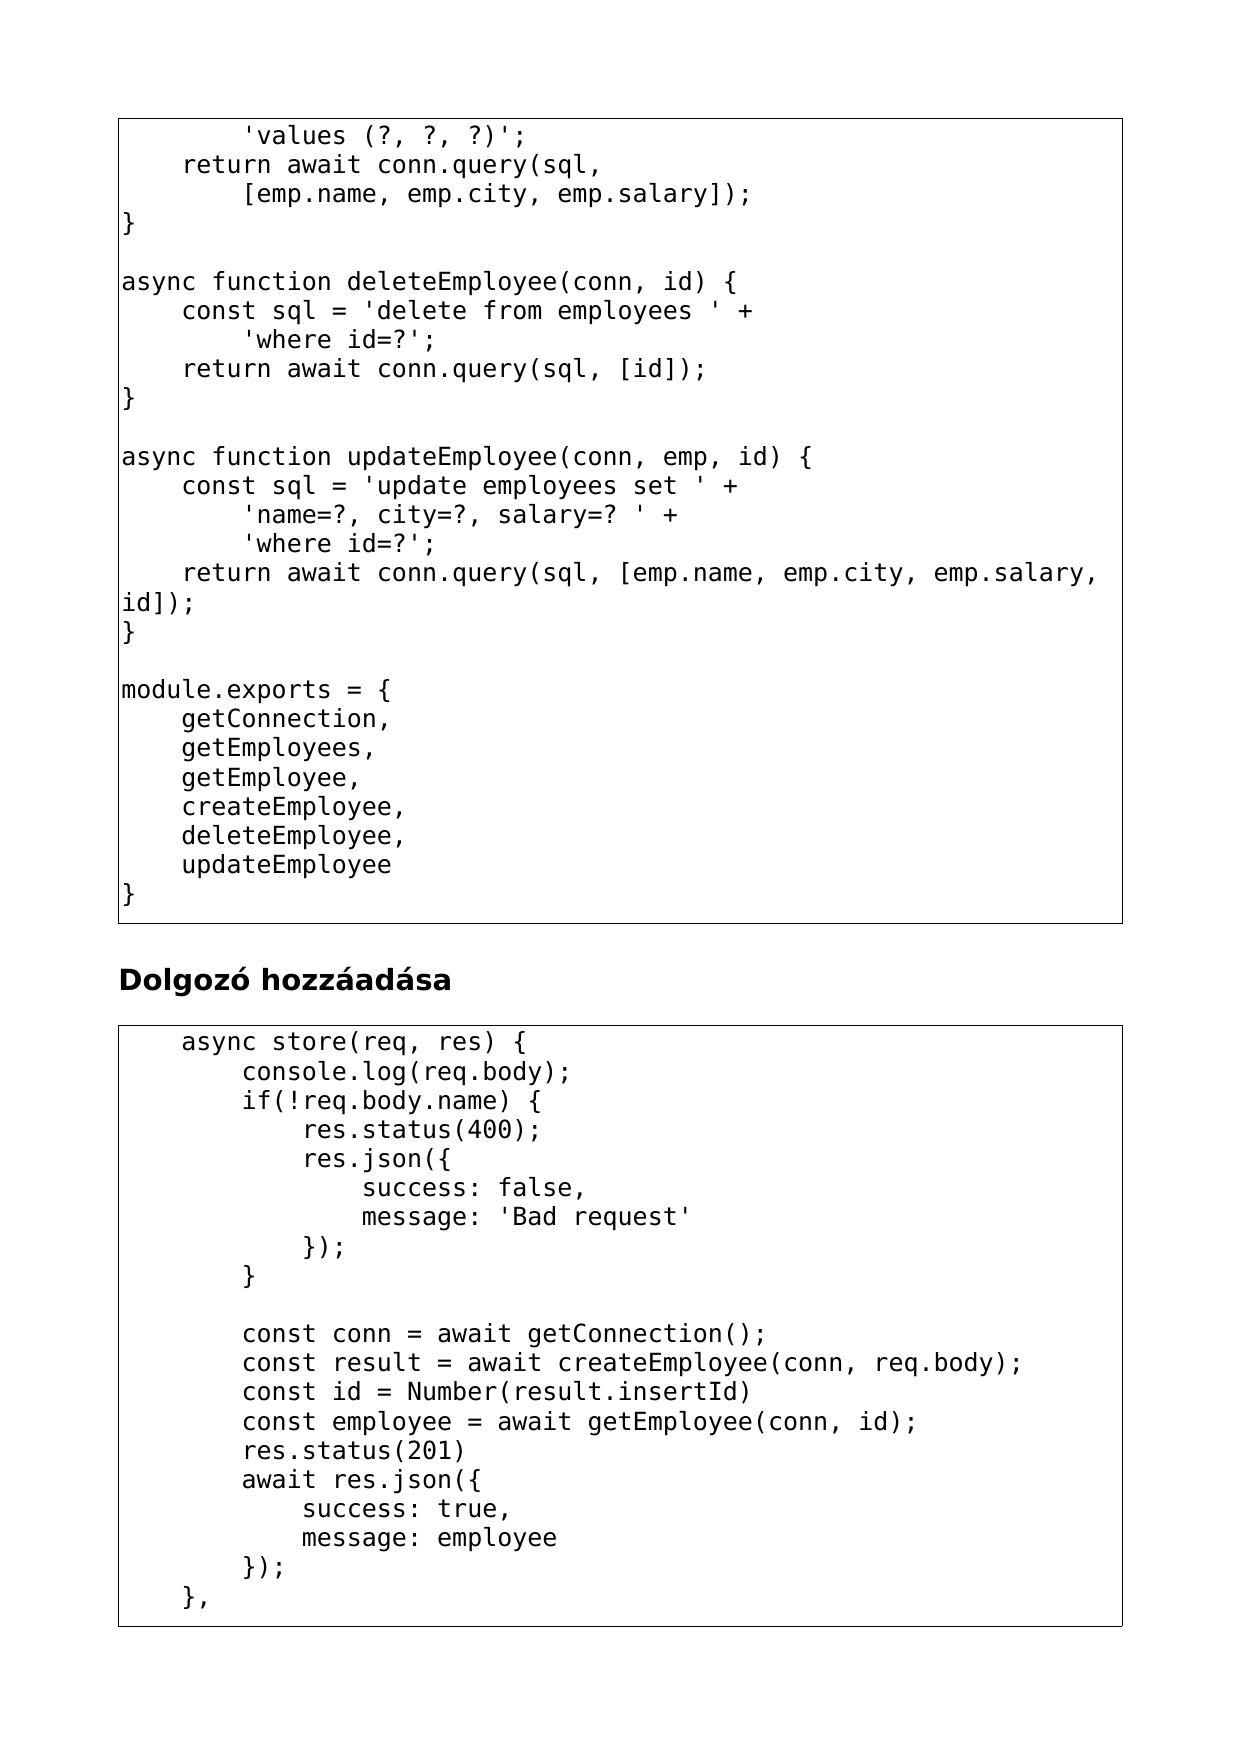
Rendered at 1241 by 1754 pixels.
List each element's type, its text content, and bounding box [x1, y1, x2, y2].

table_header async store(req, res) { console.log(req.body); if(!req.body.name) { res.status(400); res.json({ success: false, message: 'Bad request' }); } const conn = await getConnection(); const result = await createEmployee(conn, req.body); const id = Number(result.insertId) const employee = await getEmployee(conn, id); res.status(201) await res.json({ success: true, message: employee }); }, [119, 1026, 1122, 1626]
table_header 'values (?, ?, ?)'; return await conn.query(sql, [emp.name, emp.city, emp.salary]); } async function deleteEmployee(conn, id) { const sql = 'delete from employees ' + 'where id=?'; return await conn.query(sql, [id]); } async function updateEmployee(conn, emp, id) { const sql = 'update employees set ' + 'name=?, city=?, salary=? ' + 'where id=?'; return await conn.query(sql, [emp.name, emp.city, emp.salary, id]); } module.exports = { getConnection, getEmployees, getEmployee, createEmployee, deleteEmployee, updateEmployee } [119, 119, 1122, 923]
subtitle Dolgozó hozzáadása [118, 963, 1122, 997]
